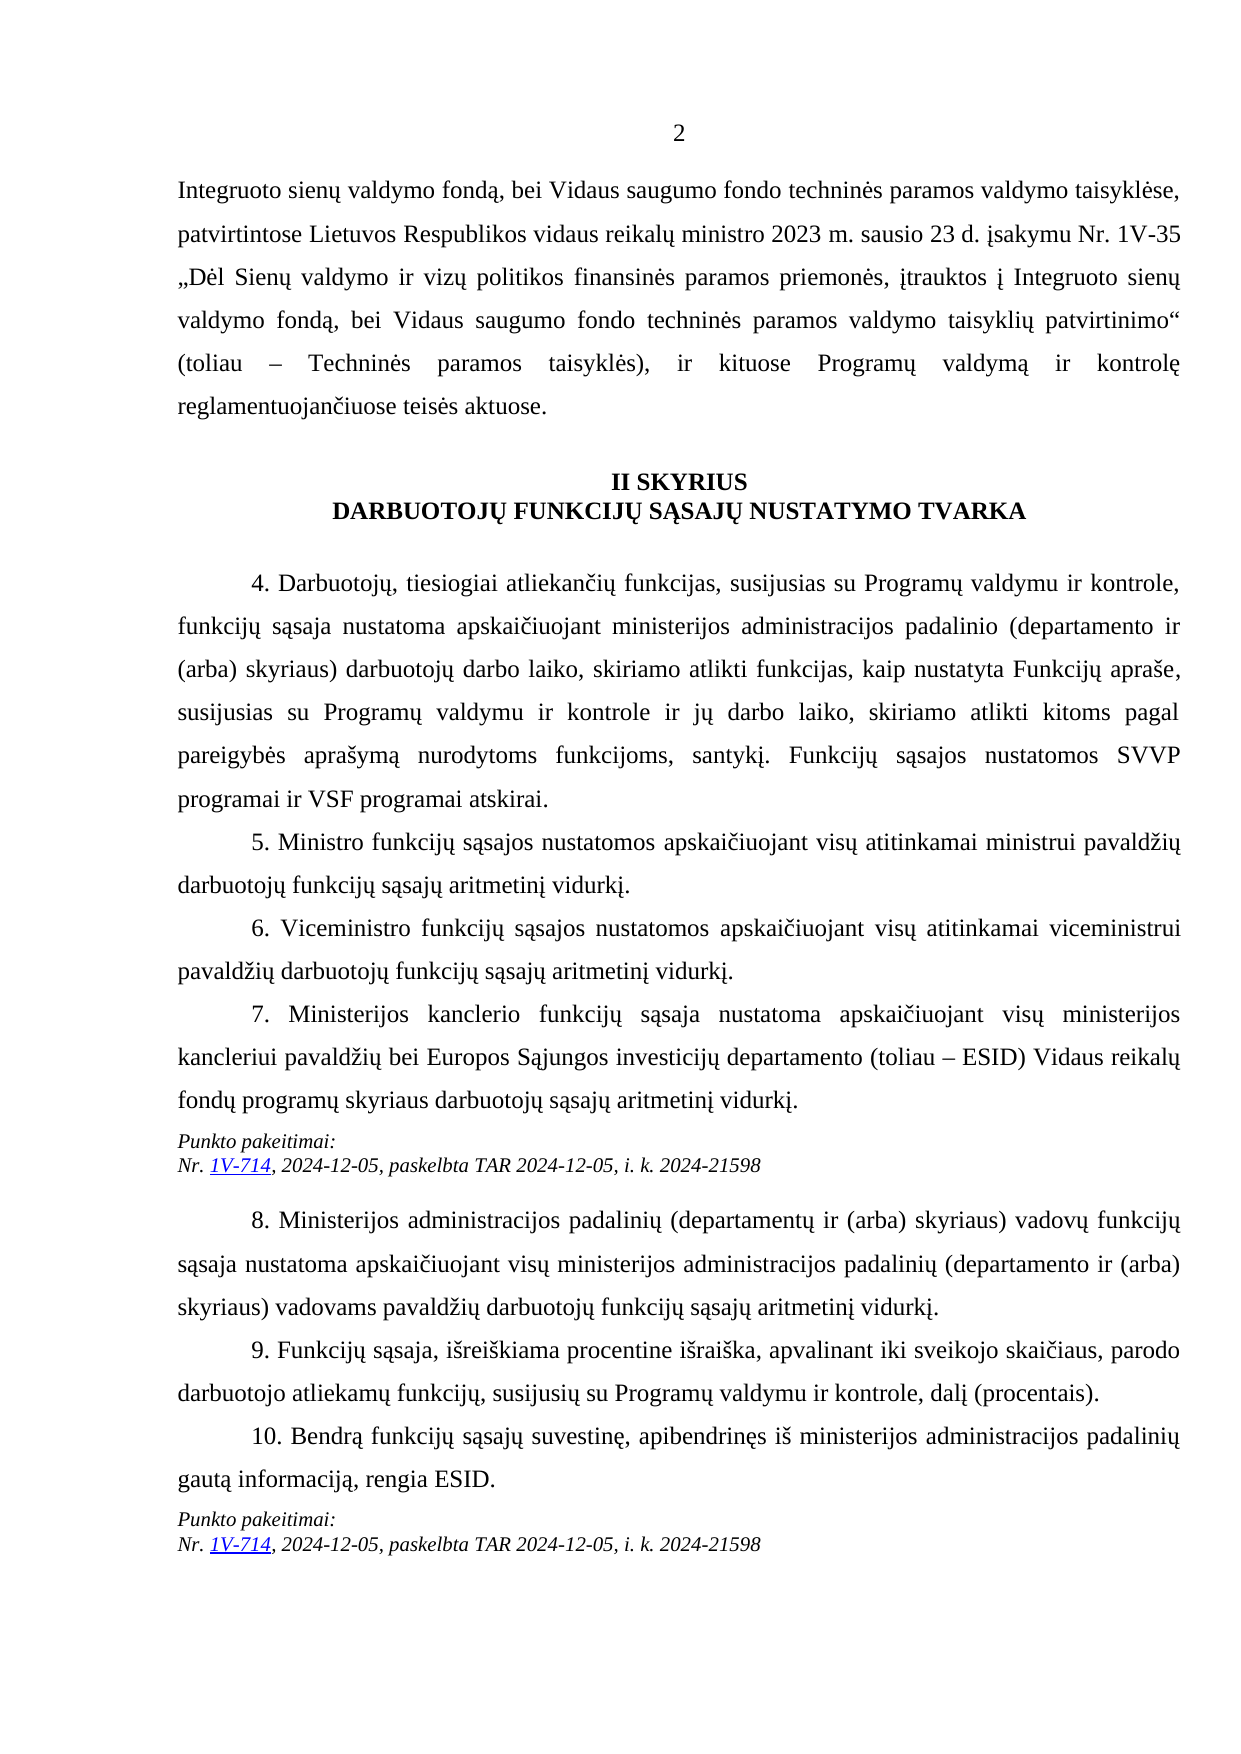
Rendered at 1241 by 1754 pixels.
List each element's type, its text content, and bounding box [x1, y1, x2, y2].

text DARBUOTOJŲ Funkcijų sąsajų nustatymo tvarka [177, 496, 1181, 525]
text Nr. 1V-714, 2024-12-05, paskelbta TAR 2024-12-05, i. k. 2024-21598 [177, 1153, 1181, 1177]
text 8. Ministerijos administracijos padalinių (departamentų ir (arba) skyriaus) vadovų funkcijų sąsaja nustatoma apskaičiuojant visų ministerijos administracijos padalinių (departamento ir (arba) skyriaus) vadovams pavaldžių darbuotojų funkcijų sąsajų aritmetinį vidurkį. [177, 1206, 1181, 1321]
text 9. Funkcijų sąsaja, išreiškiama procentine išraiška, apvalinant iki sveikojo skaičiaus, parodo darbuotojo atliekamų funkcijų, susijusių su Programų valdymu ir kontrole, dalį (procentais). [177, 1335, 1181, 1407]
text 5. Ministro funkcijų sąsajos nustatomos apskaičiuojant visų atitinkamai ministrui pavaldžių darbuotojų funkcijų sąsajų aritmetinį vidurkį. [177, 827, 1181, 899]
text Punkto pakeitimai: [177, 1129, 1181, 1153]
text 10. Bendrą funkcijų sąsajų suvestinę, apibendrinęs iš ministerijos administracijos padalinių gautą informaciją, rengia ESID. [177, 1421, 1181, 1493]
text 4. Darbuotojų, tiesiogiai atliekančių funkcijas, susijusias su Programų valdymu ir kontrole, funkcijų sąsaja nustatoma apskaičiuojant ministerijos administracijos padalinio (departamento ir (arba) skyriaus) darbuotojų darbo laiko, skiriamo atlikti funkcijas, kaip nustatyta Funkcijų apraše, susijusias su Programų valdymu ir kontrole ir jų darbo laiko, skiriamo atlikti kitoms pagal pareigybės aprašymą nurodytoms funkcijoms, santykį. Funkcijų sąsajos nustatomos SVVP programai ir VSF programai atskirai. [177, 568, 1181, 812]
text 7. Ministerijos kanclerio funkcijų sąsaja nustatoma apskaičiuojant visų ministerijos kancleriui pavaldžių bei Europos Sąjungos investicijų departamento (toliau – ESID) Vidaus reikalų fondų programų skyriaus darbuotojų sąsajų aritmetinį vidurkį. [177, 999, 1181, 1114]
text Integruoto sienų valdymo fondą, bei Vidaus saugumo fondo techninės paramos valdymo taisyklėse, patvirtintose Lietuvos Respublikos vidaus reikalų ministro 2023 m. sausio 23 d. įsakymu Nr. 1V-35 „Dėl Sienų valdymo ir vizų politikos finansinės paramos priemonės, įtrauktos į Integruoto sienų valdymo fondą, bei Vidaus saugumo fondo techninės paramos valdymo taisyklių patvirtinimo“ (toliau – Techninės paramos taisyklės), ir kituose Programų valdymą ir kontrolę reglamentuojančiuose teisės aktuose. [177, 176, 1181, 420]
text 6. Viceministro funkcijų sąsajos nustatomos apskaičiuojant visų atitinkamai viceministrui pavaldžių darbuotojų funkcijų sąsajų aritmetinį vidurkį. [177, 913, 1181, 985]
text Nr. 1V-714, 2024-12-05, paskelbta TAR 2024-12-05, i. k. 2024-21598 [177, 1531, 1181, 1556]
text Punkto pakeitimai: [177, 1507, 1181, 1531]
text II SKYRIUS [177, 467, 1181, 496]
